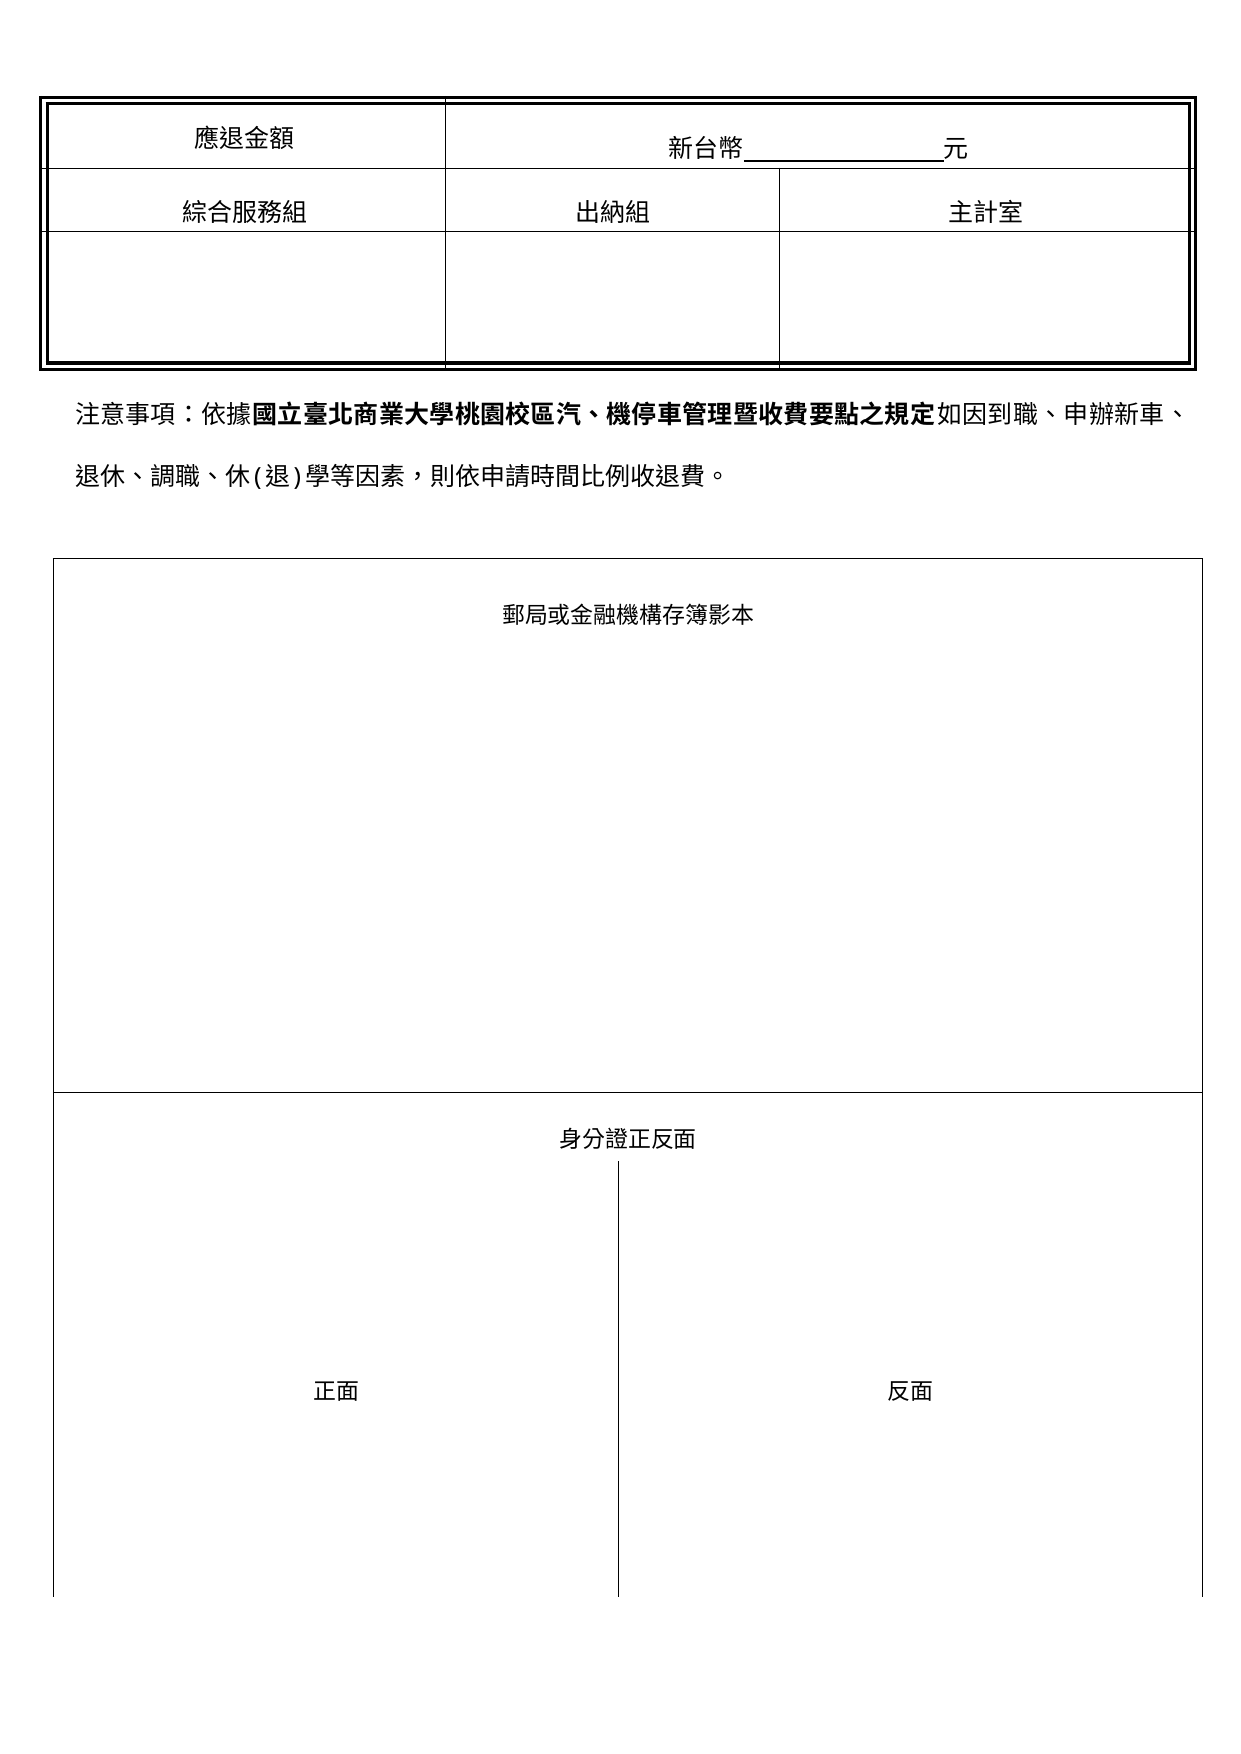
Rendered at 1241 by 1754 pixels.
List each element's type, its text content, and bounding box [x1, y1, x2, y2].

table_cell [446, 232, 779, 361]
table_header 新台幣 元 [446, 99, 1192, 168]
table_cell 身分證正反面 [54, 1093, 1202, 1161]
text 注意事項：依據國立臺北商業大學桃園校區汽、機停車管理暨收費要點之規定如因到職、申辦新車、退休、調職、休(退)學等因素，則依申請時間比例收退費。 [75, 371, 1165, 496]
table_header 郵局或金融機構存簿影本 [54, 559, 1202, 647]
table_cell 主計室 [780, 169, 1188, 231]
table_cell [49, 232, 445, 361]
table_cell [54, 648, 1202, 1092]
table_cell 正面 [54, 1161, 618, 1597]
table_cell [780, 232, 1188, 361]
table_cell 反面 [619, 1161, 1202, 1597]
table_cell 綜合服務組 [49, 169, 445, 231]
table_header 應退金額 [44, 99, 445, 168]
table_cell 出納組 [446, 169, 779, 231]
